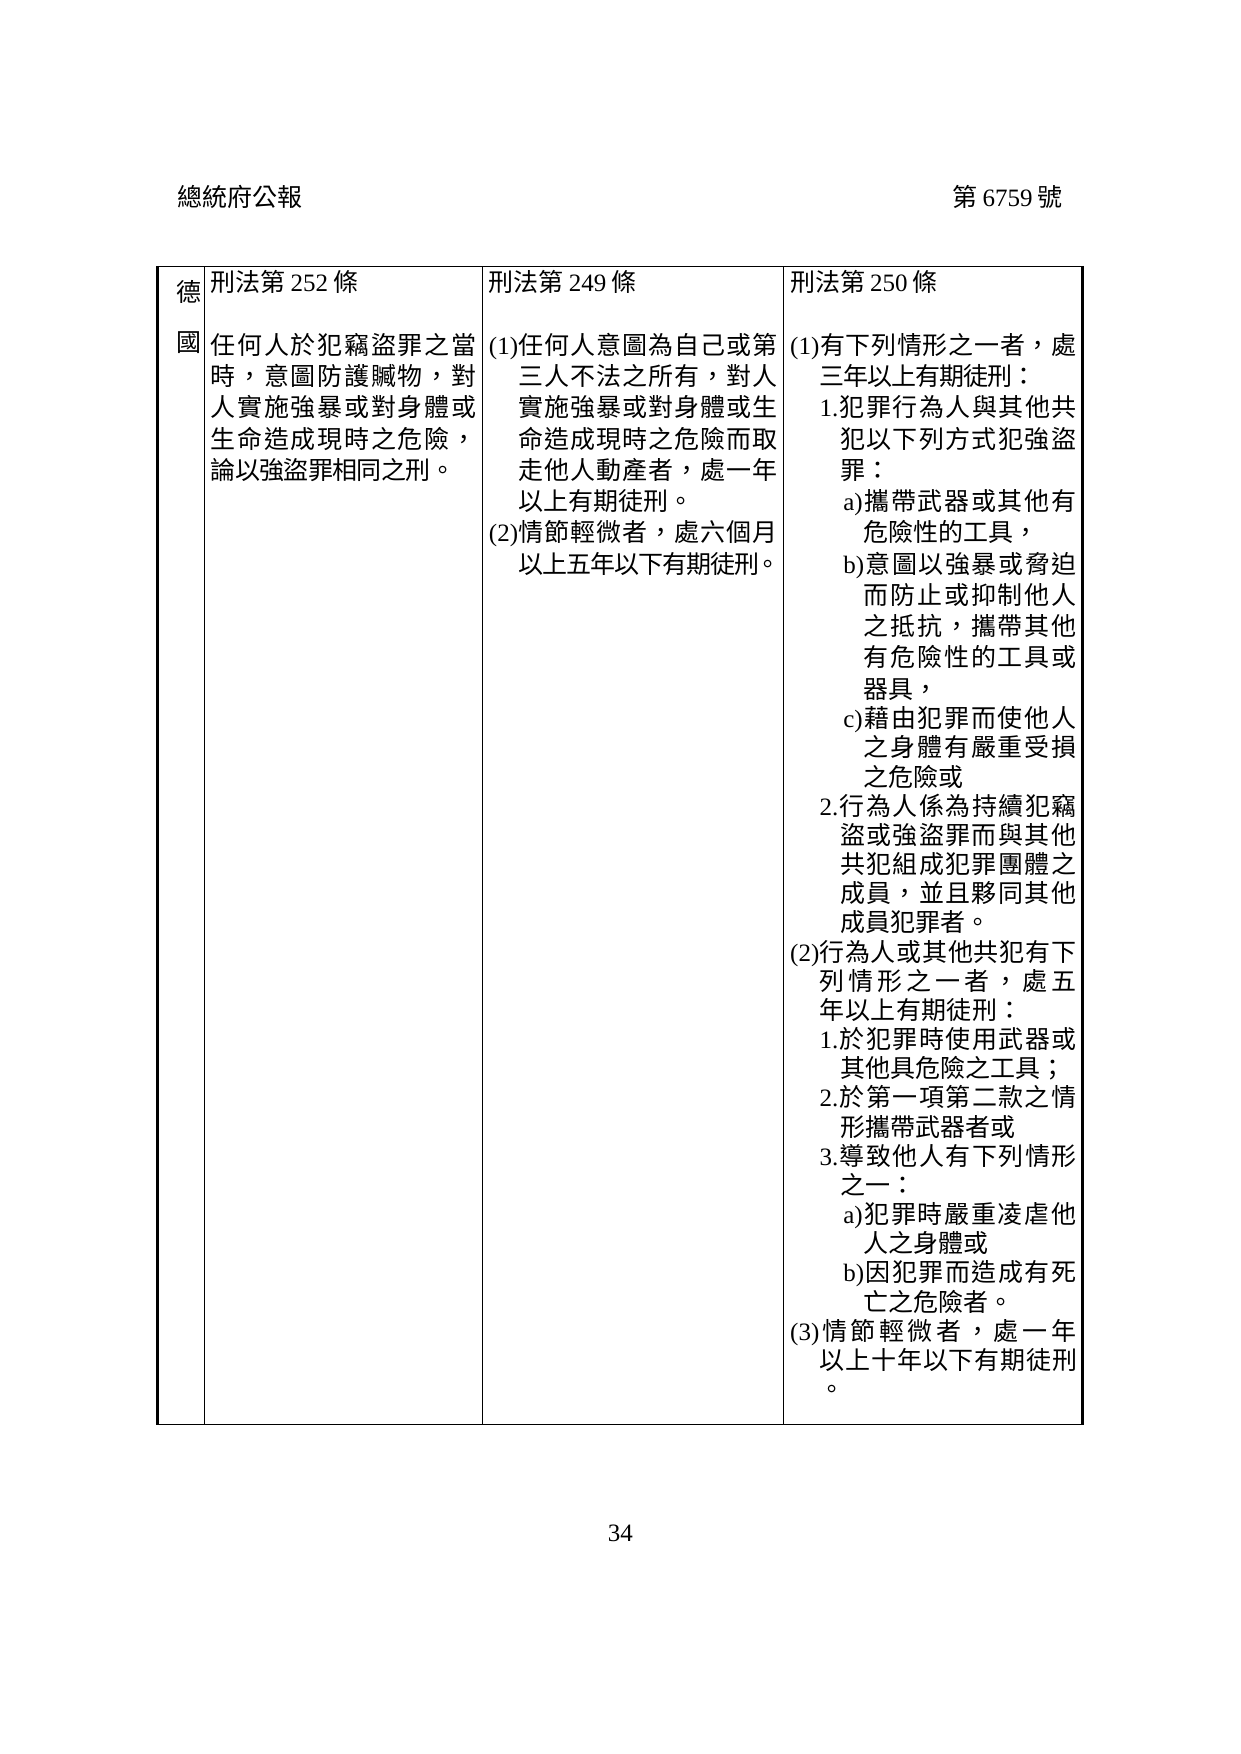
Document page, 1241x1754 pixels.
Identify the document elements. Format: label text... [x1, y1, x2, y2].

table_cell 刑法第252條 任何人於犯竊盜罪之當時，意圖防護贓物，對人實施強暴或對身體或生命造成現時之危險，論以強盜罪相同之刑。 [205, 267, 482, 1424]
table_cell 刑法第250條 (1)有下列情形之一者，處三年以上有期徒刑： 1.犯罪行為人與其他共犯以下列方式犯強盜罪： a)攜帶武器或其他有危險性的工具， b)意圖以強暴或脅迫而防止或抑制他人之抵抗，攜帶其他有危險性的工具或器具， c)藉由犯罪而使他人之身體有嚴重受損之危險或 2.行為人係為持續犯竊盜或強盜罪而與其他共犯組成犯罪團體之成員，並且夥同其他成員犯罪者。 (2)行為人或其他共犯有下列情形之一者，處五年以上有期徒刑： 1.於犯罪時使用武器或其他具危險之工具； 2.於第一項第二款之情形攜帶武器者或 3.導致他人有下列情形之一： a)犯罪時嚴重凌虐他人之身體或 b)因犯罪而造成有死亡之危險者。 (3)情節輕微者，處一年以上十年以下有期徒刑。 [784, 267, 1081, 1424]
table_cell 德 國 [159, 267, 204, 1424]
table_cell 刑法第249條 (1)任何人意圖為自己或第三人不法之所有，對人實施強暴或對身體或生命造成現時之危險而取走他人動產者，處一年以上有期徒刑。 (2)情節輕微者，處六個月以上五年以下有期徒刑。 [483, 267, 783, 1424]
